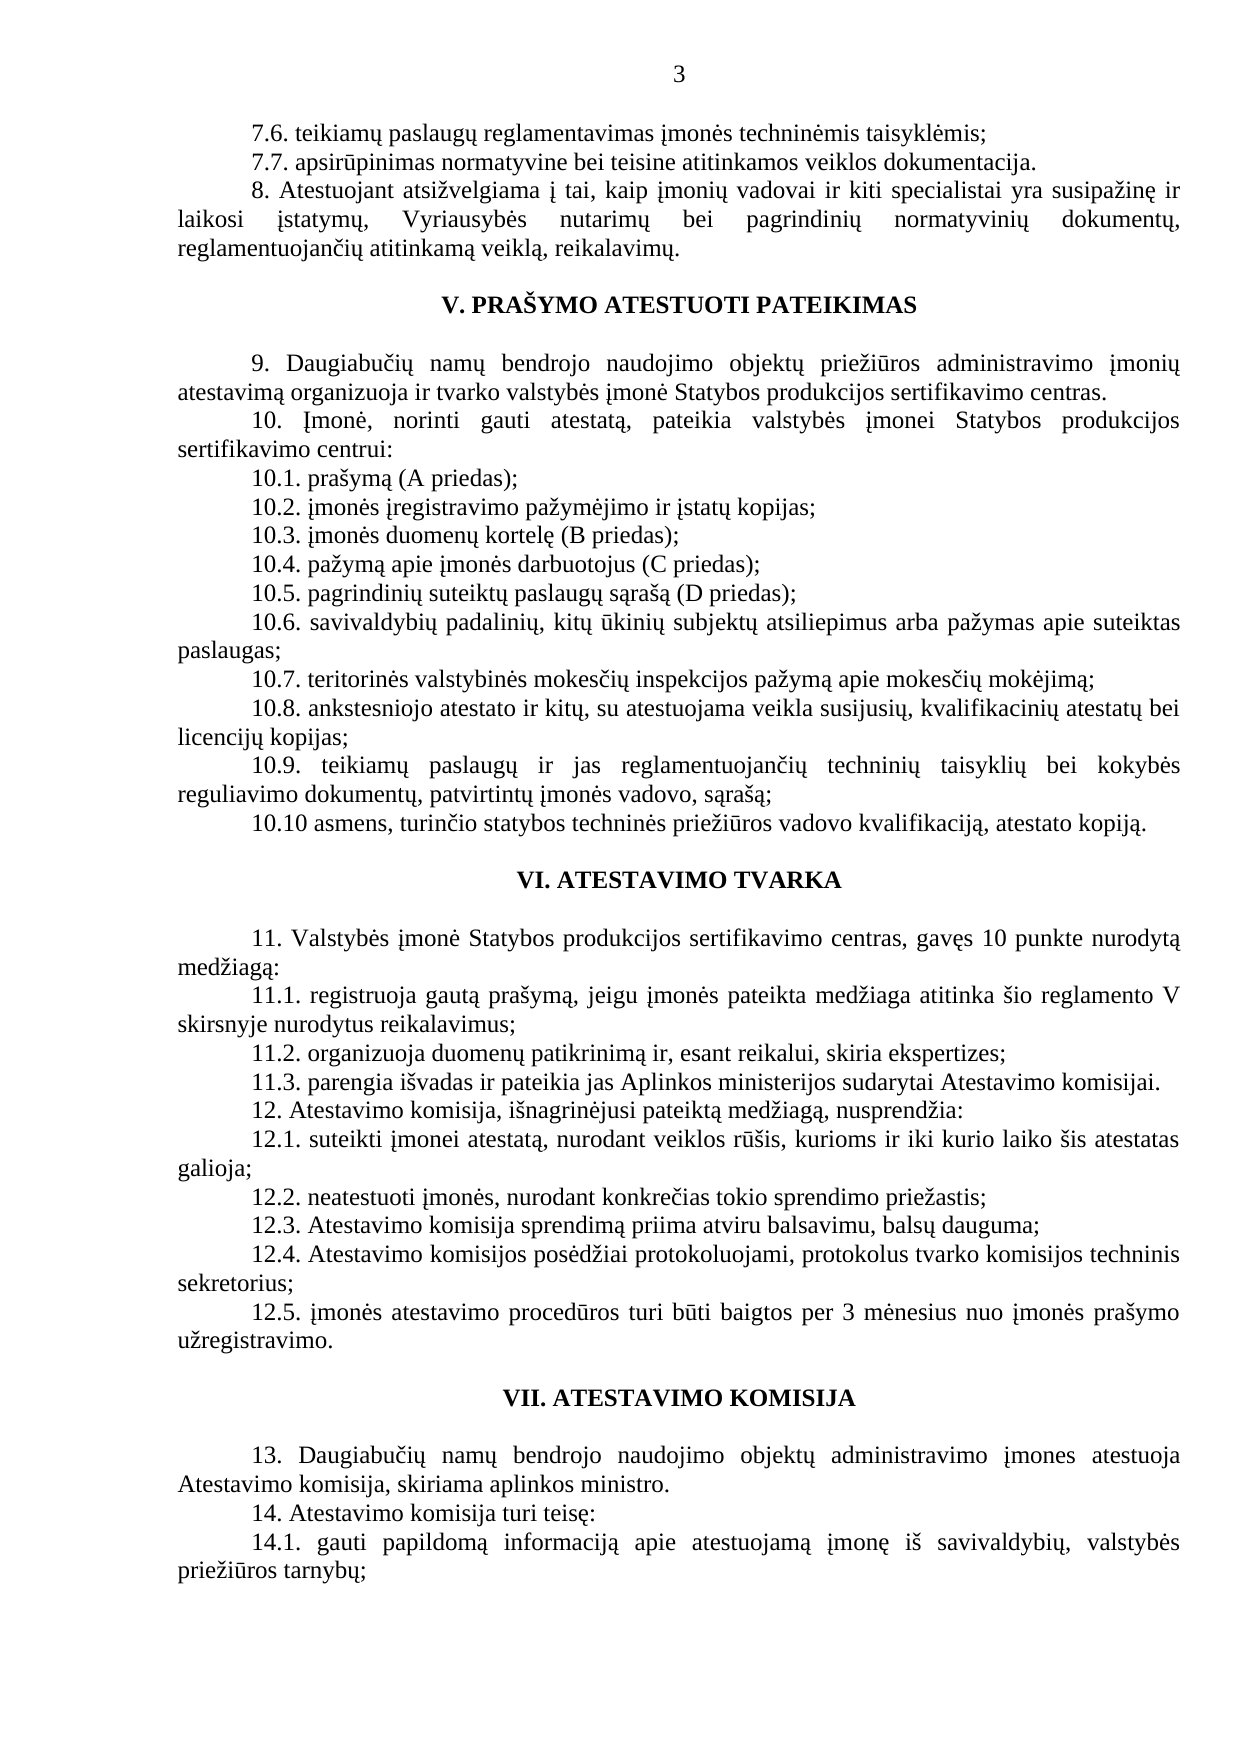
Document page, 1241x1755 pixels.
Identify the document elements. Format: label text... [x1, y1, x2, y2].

text 11. Valstybės įmonė Statybos produkcijos sertifikavimo centras, gavęs 10 punkte nurodytą medžiagą: [177, 923, 1181, 981]
text 14. Atestavimo komisija turi teisę: [177, 1498, 1181, 1527]
text 10.1. prašymą (A priedas); [177, 463, 1181, 492]
text 10.3. įmonės duomenų kortelę (B priedas); [177, 521, 1181, 549]
text 10. Įmonė, norinti gauti atestatą, pateikia valstybės įmonei Statybos produkcijos sertifikavimo centrui: [177, 406, 1181, 463]
text 8. Atestuojant atsižvelgiama į tai, kaip įmonių vadovai ir kiti specialistai yra susipažinę ir laikosi įstatymų, Vyriausybės nutarimų bei pagrindinių normatyvinių dokumentų, reglamentuojančių atitinkamą veiklą, reikalavimų. [177, 176, 1181, 262]
text 13. Daugiabučių namų bendrojo naudojimo objektų administravimo įmones atestuoja Atestavimo komisija, skiriama aplinkos ministro. [177, 1441, 1181, 1498]
text 7.6. teikiamų paslaugų reglamentavimas įmonės techninėmis taisyklėmis; [177, 118, 1181, 147]
text 12. Atestavimo komisija, išnagrinėjusi pateiktą medžiagą, nusprendžia: [177, 1096, 1181, 1124]
text 12.3. Atestavimo komisija sprendimą priima atviru balsavimu, balsų dauguma; [177, 1211, 1181, 1239]
text VI. Atestavimo tvarka [177, 866, 1181, 894]
text 11.1. registruoja gautą prašymą, jeigu įmonės pateikta medžiaga atitinka šio reglamento V skirsnyje nurodytus reikalavimus; [177, 981, 1181, 1038]
text 10.4. pažymą apie įmonės darbuotojus (C priedas); [177, 549, 1181, 578]
text 11.2. organizuoja duomenų patikrinimą ir, esant reikalui, skiria ekspertizes; [177, 1038, 1181, 1067]
text 12.5. įmonės atestavimo procedūros turi būti baigtos per 3 mėnesius nuo įmonės prašymo užregistravimo. [177, 1297, 1181, 1354]
text 14.1. gauti papildomą informaciją apie atestuojamą įmonę iš savivaldybių, valstybės priežiūros tarnybų; [177, 1527, 1181, 1584]
text 10.2. įmonės įregistravimo pažymėjimo ir įstatų kopijas; [177, 492, 1181, 521]
text VII. Atestavimo komisija [177, 1383, 1181, 1412]
text 11.3. parengia išvadas ir pateikia jas Aplinkos ministerijos sudarytai Atestavimo komisijai. [177, 1067, 1181, 1096]
text 12.2. neatestuoti įmonės, nurodant konkrečias tokio sprendimo priežastis; [177, 1182, 1181, 1211]
text 9. Daugiabučių namų bendrojo naudojimo objektų priežiūros administravimo įmonių atestavimą organizuoja ir tvarko valstybės įmonė Statybos produkcijos sertifikavimo centras. [177, 348, 1181, 406]
text 10.5. pagrindinių suteiktų paslaugų sąrašą (D priedas); [177, 578, 1181, 607]
text 12.1. suteikti įmonei atestatą, nurodant veiklos rūšis, kurioms ir iki kurio laiko šis atestatas galioja; [177, 1124, 1181, 1182]
text 7.7. apsirūpinimas normatyvine bei teisine atitinkamos veiklos dokumentacija. [177, 147, 1181, 176]
text 10.8. ankstesniojo atestato ir kitų, su atestuojama veikla susijusių, kvalifikacinių atestatų bei licencijų kopijas; [177, 693, 1181, 751]
text 12.4. Atestavimo komisijos posėdžiai protokoluojami, protokolus tvarko komisijos techninis sekretorius; [177, 1239, 1181, 1297]
text 10.10 asmens, turinčio statybos techninės priežiūros vadovo kvalifikaciją, atestato kopiją. [177, 808, 1181, 837]
text 10.9. teikiamų paslaugų ir jas reglamentuojančių techninių taisyklių bei kokybės reguliavimo dokumentų, patvirtintų įmonės vadovo, sąrašą; [177, 751, 1181, 808]
text 10.7. teritorinės valstybinės mokesčių inspekcijos pažymą apie mokesčių mokėjimą; [177, 664, 1181, 693]
text 10.6. savivaldybių padalinių, kitų ūkinių subjektų atsiliepimus arba pažymas apie suteiktas paslaugas; [177, 607, 1181, 664]
text V. Prašymo atestuoti pateikimas [177, 291, 1181, 319]
